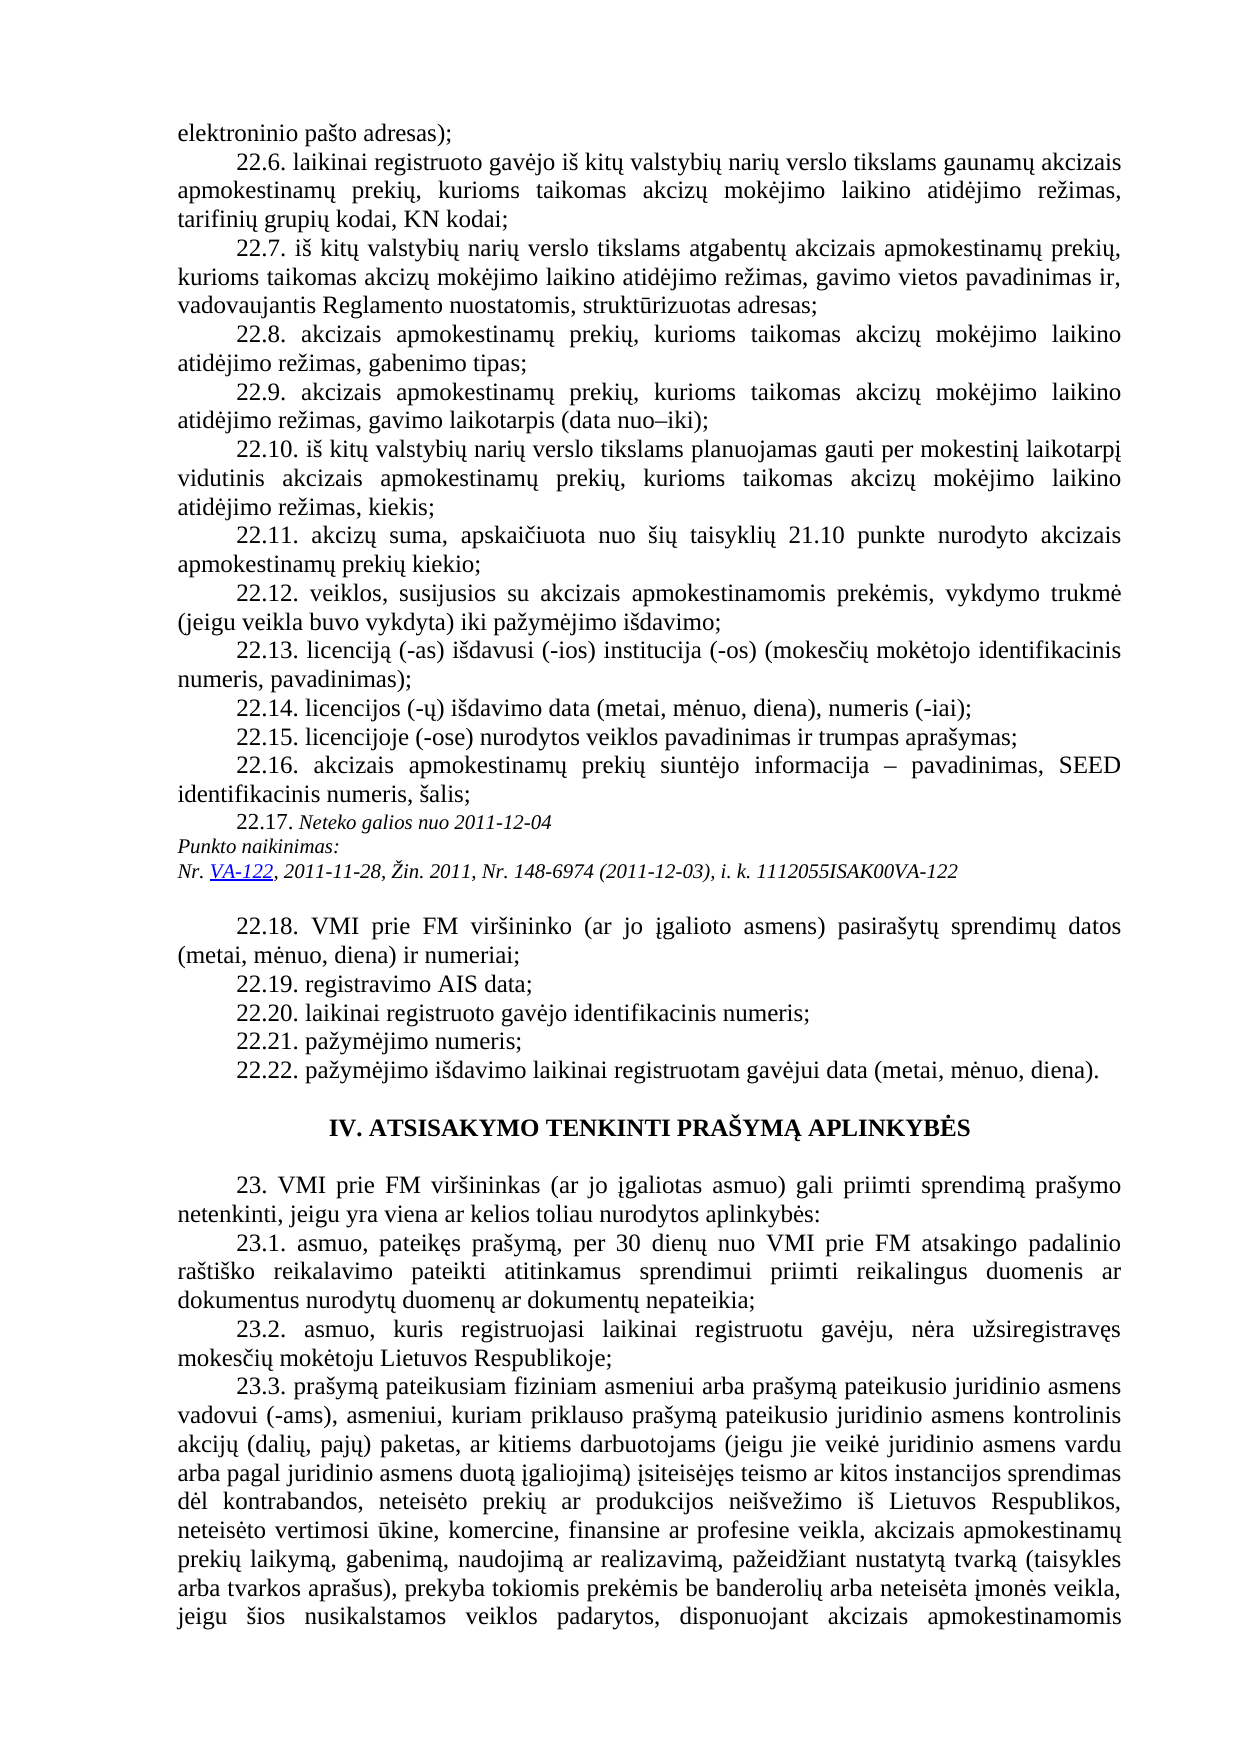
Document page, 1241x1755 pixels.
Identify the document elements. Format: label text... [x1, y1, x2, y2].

text 23. VMI prie FM viršininkas (ar jo įgaliotas asmuo) gali priimti sprendimą prašymo netenkinti, jeigu yra viena ar kelios toliau nurodytos aplinkybės: [177, 1170, 1122, 1228]
text 22.20. laikinai registruoto gavėjo identifikacinis numeris; [177, 998, 1122, 1026]
text elektroninio pašto adresas); [177, 118, 1122, 147]
text 22.15. licencijoje (-ose) nurodytos veiklos pavadinimas ir trumpas aprašymas; [177, 722, 1122, 751]
text 22.21. pažymėjimo numeris; [177, 1026, 1122, 1055]
text 22.19. registravimo AIS data; [177, 969, 1122, 998]
text 22.13. licenciją (-as) išdavusi (-ios) institucija (-os) (mokesčių mokėtojo identifikacinis numeris, pavadinimas); [177, 636, 1122, 693]
text 22.18. VMI prie FM viršininko (ar jo įgalioto asmens) pasirašytų sprendimų datos (metai, mėnuo, diena) ir numeriai; [177, 911, 1122, 969]
text 22.22. pažymėjimo išdavimo laikinai registruotam gavėjui data (metai, mėnuo, diena). [177, 1055, 1122, 1084]
text 22.14. licencijos (-ų) išdavimo data (metai, mėnuo, diena), numeris (-iai); [177, 693, 1122, 722]
text 22.12. veiklos, susijusios su akcizais apmokestinamomis prekėmis, vykdymo trukmė (jeigu veikla buvo vykdyta) iki pažymėjimo išdavimo; [177, 578, 1122, 636]
text 23.3. prašymą pateikusiam fiziniam asmeniui arba prašymą pateikusio juridinio asmens vadovui (-ams), asmeniui, kuriam priklauso prašymą pateikusio juridinio asmens kontrolinis akcijų (dalių, pajų) paketas, ar kitiems darbuotojams (jeigu jie veikė juridinio asmens vardu arba pagal juridinio asmens duotą įgaliojimą) įsiteisėjęs teismo ar kitos instancijos sprendimas dėl kontrabandos, neteisėto prekių ar produkcijos neišvežimo iš Lietuvos Respublikos, neteisėto vertimosi ūkine, komercine, finansine ar profesine veikla, akcizais apmokestinamų prekių laikymą, gabenimą, naudojimą ar realizavimą, pažeidžiant nustatytą tvarką (taisykles arba tvarkos aprašus), prekyba tokiomis prekėmis be banderolių arba neteisėta įmonės veikla, jeigu šios nusikalstamos veiklos padarytos, disponuojant akcizais apmokestinamomis [177, 1371, 1122, 1630]
text 22.7. iš kitų valstybių narių verslo tikslams atgabentų akcizais apmokestinamų prekių, kurioms taikomas akcizų mokėjimo laikino atidėjimo režimas, gavimo vietos pavadinimas ir, vadovaujantis Reglamento nuostatomis, struktūrizuotas adresas; [177, 233, 1122, 319]
text 22.9. akcizais apmokestinamų prekių, kurioms taikomas akcizų mokėjimo laikino atidėjimo režimas, gavimo laikotarpis (data nuo–iki); [177, 377, 1122, 434]
text 22.17. Neteko galios nuo 2011-12-04 [177, 808, 1122, 834]
text 23.1. asmuo, pateikęs prašymą, per 30 dienų nuo VMI prie FM atsakingo padalinio raštiško reikalavimo pateikti atitinkamus sprendimui priimti reikalingus duomenis ar dokumentus nurodytų duomenų ar dokumentų nepateikia; [177, 1228, 1122, 1314]
text 22.10. iš kitų valstybių narių verslo tikslams planuojamas gauti per mokestinį laikotarpį vidutinis akcizais apmokestinamų prekių, kurioms taikomas akcizų mokėjimo laikino atidėjimo režimas, kiekis; [177, 434, 1122, 521]
text Punkto naikinimas: [177, 834, 1122, 858]
text 23.2. asmuo, kuris registruojasi laikinai registruotu gavėju, nėra užsiregistravęs mokesčių mokėtoju Lietuvos Respublikoje; [177, 1314, 1122, 1371]
text 22.8. akcizais apmokestinamų prekių, kurioms taikomas akcizų mokėjimo laikino atidėjimo režimas, gabenimo tipas; [177, 319, 1122, 377]
text 22.6. laikinai registruoto gavėjo iš kitų valstybių narių verslo tikslams gaunamų akcizais apmokestinamų prekių, kurioms taikomas akcizų mokėjimo laikino atidėjimo režimas, tarifinių grupių kodai, KN kodai; [177, 147, 1122, 233]
text IV. ATSISAKYMO TENKINTI PRAŠYMĄ APLINKYBĖS [177, 1113, 1122, 1141]
text 22.16. akcizais apmokestinamų prekių siuntėjo informacija – pavadinimas, SEED identifikacinis numeris, šalis; [177, 751, 1122, 808]
text Nr. VA-122, 2011-11-28, Žin. 2011, Nr. 148-6974 (2011-12-03), i. k. 1112055ISAK00VA-122 [177, 858, 1122, 883]
text 22.11. akcizų suma, apskaičiuota nuo šių taisyklių 21.10 punkte nurodyto akcizais apmokestinamų prekių kiekio; [177, 521, 1122, 578]
